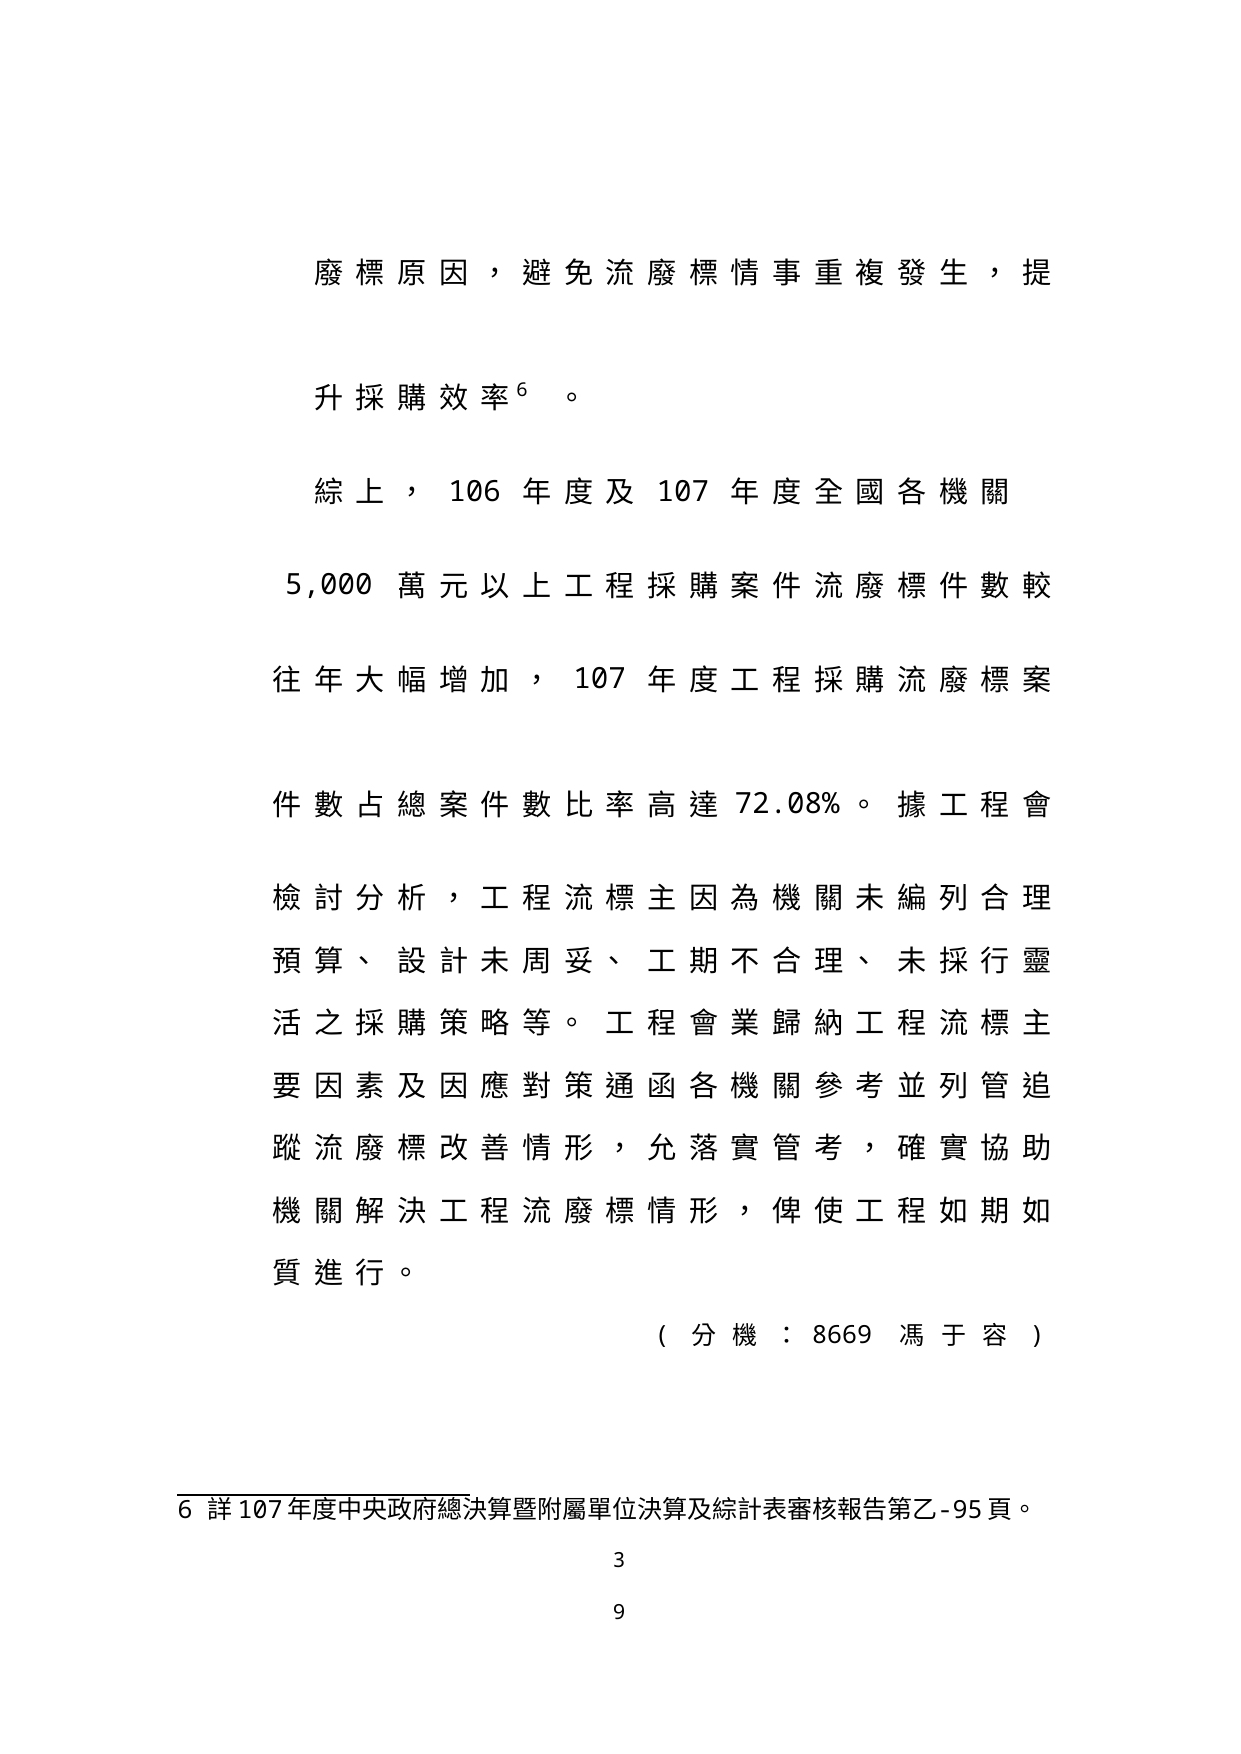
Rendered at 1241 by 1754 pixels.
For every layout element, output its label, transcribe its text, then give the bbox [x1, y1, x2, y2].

text (分機：8669 馮于容) [183, 1292, 1058, 1354]
text 綜上，106年度及107年度全國各機關5,000萬元以上工程採購案件流廢標件數較往年大幅增加，107年度工程採購流廢標案件數占總案件數比率高達72.08%。據工程會檢討分析，工程流標主因為機關未編列合理預算、設計未周妥、工期不合理、未採行靈活之採購策略等。工程會業歸納工程流標主要因素及因應對策通函各機關參考並列管追蹤流廢標改善情形，允落實管考，確實協助機關解決工程流廢標情形，俾使工程如期如質進行。 [242, 417, 1058, 1292]
text 據工程會新聞稿，經檢討工程流標之主因為機關未編列合理預算、設計未周妥、工期不合理、未採行靈活之採購策略等，為協助各機關解決工程流標現象，工程會就流標關鍵問題提出處理對策(包括機關應就實際需求合理編列預算、設計內容及標準應符合機關需求並與編列預算連結、工期訂定要合理可行、採購策略應妥適及契約條件應合理且明確等) 函送各機關參考。另該會將透過每月召開之公共建設督導會報協助機關解決流廢標問題，並於政府電子採購網建置工程流廢標管理功能，由各機關填報流廢標原因及因應措施，以追蹤瞭解流廢標改善情形，並據以分析流廢標原因，避免流廢標情事重複發生，提升採購效率。 [271, 229, 1058, 417]
text 詳107年度中央政府總決算暨附屬單位決算及綜計表審核報告第乙-95頁。 [177, 1496, 1063, 1525]
